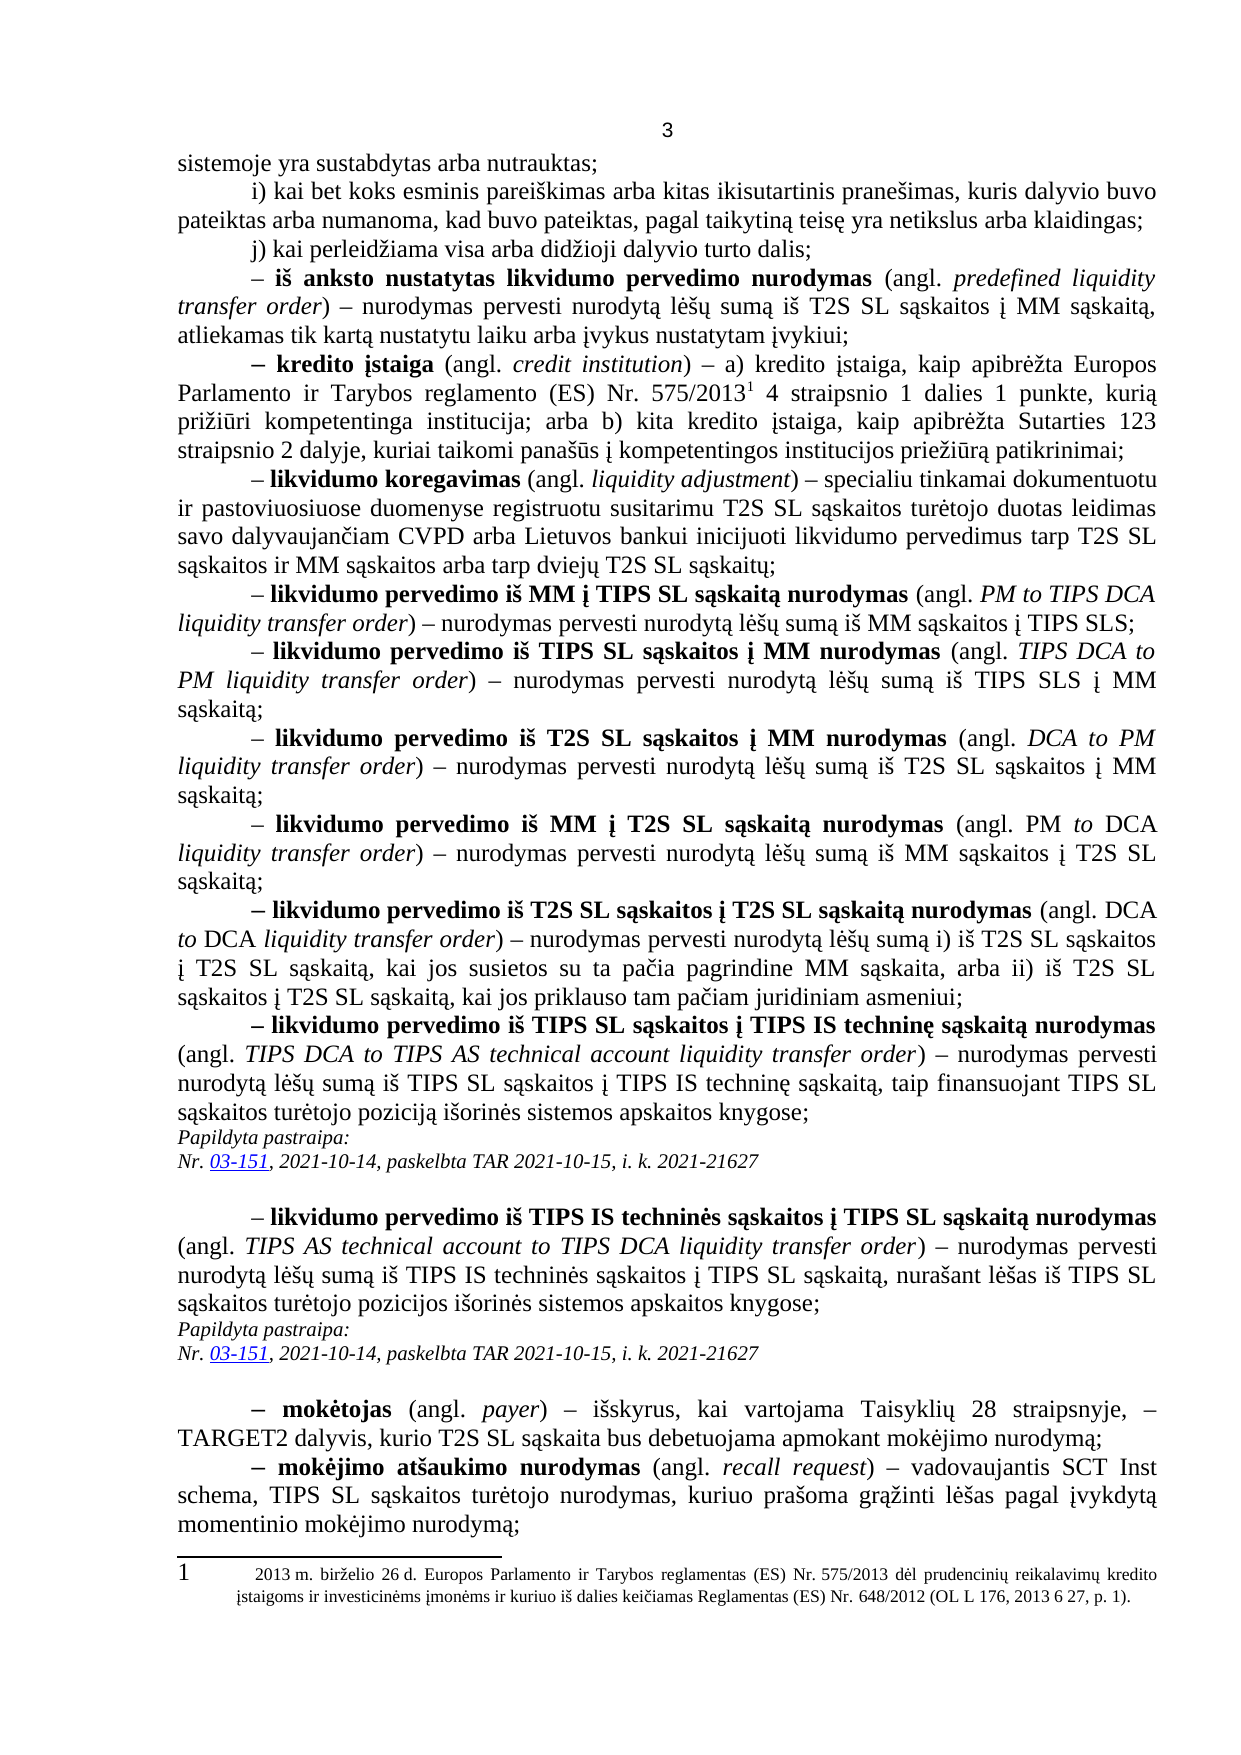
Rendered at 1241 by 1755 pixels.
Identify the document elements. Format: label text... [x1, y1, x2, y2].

text – mokėtojas (angl. payer) – išskyrus, kai vartojama Taisyklių 28 straipsnyje, – TARGET2 dalyvis, kurio T2S SL sąskaita bus debetuojama apmokant mokėjimo nurodymą; [177, 1394, 1158, 1452]
text Papildyta pastraipa: [177, 1125, 1158, 1149]
text – iš anksto nustatytas likvidumo pervedimo nurodymas (angl. predefined liquidity transfer order) – nurodymas pervesti nurodytą lėšų sumą iš T2S SL sąskaitos į MM sąskaitą, atliekamas tik kartą nustatytu laiku arba įvykus nustatytam įvykiui; [177, 263, 1158, 349]
text – likvidumo pervedimo iš MM į TIPS SL sąskaitą nurodymas (angl. PM to TIPS DCA liquidity transfer order) – nurodymas pervesti nurodytą lėšų sumą iš MM sąskaitos į TIPS SLS; [177, 579, 1158, 636]
text Papildyta pastraipa: [177, 1317, 1158, 1341]
text – likvidumo pervedimo iš TIPS SL sąskaitos į MM nurodymas (angl. TIPS DCA to PM liquidity transfer order) – nurodymas pervesti nurodytą lėšų sumą iš TIPS SLS į MM sąskaitą; [177, 636, 1158, 723]
text j) kai perleidžiama visa arba didžioji dalyvio turto dalis; [177, 234, 1158, 263]
text – kredito įstaiga (angl. credit institution) – a) kredito įstaiga, kaip apibrėžta Europos Parlamento ir Tarybos reglamento (ES) Nr. 575/2013 4 straipsnio 1 dalies 1 punkte, kurią prižiūri kompetentinga institucija; arba b) kita kredito įstaiga, kaip apibrėžta Sutarties 123 straipsnio 2 dalyje, kuriai taikomi panašūs į kompetentingos institucijos priežiūrą patikrinimai; [177, 349, 1158, 464]
text 2013 m. birželio 26 d. Europos Parlamento ir Tarybos reglamentas (ES) Nr. 575/2013 dėl prudencinių reikalavimų kredito įstaigoms ir investicinėms įmonėms ir kuriuo iš dalies keičiamas Reglamentas (ES) Nr. 648/2012 (OL L 176, 2013 6 27, p. 1). [177, 1557, 1158, 1607]
text sistemoje yra sustabdytas arba nutrauktas; [177, 148, 1158, 176]
text – likvidumo pervedimo iš T2S SL sąskaitos į MM nurodymas (angl. DCA to PM liquidity transfer order) – nurodymas pervesti nurodytą lėšų sumą iš T2S SL sąskaitos į MM sąskaitą; [177, 723, 1158, 809]
text – mokėjimo atšaukimo nurodymas (angl. recall request) – vadovaujantis SCT Inst schema, TIPS SL sąskaitos turėtojo nurodymas, kuriuo prašoma grąžinti lėšas pagal įvykdytą momentinio mokėjimo nurodymą; [177, 1452, 1158, 1538]
text – likvidumo pervedimo iš T2S SL sąskaitos į T2S SL sąskaitą nurodymas (angl. DCA to DCA liquidity transfer order) – nurodymas pervesti nurodytą lėšų sumą i) iš T2S SL sąskaitos į T2S SL sąskaitą, kai jos susietos su ta pačia pagrindine MM sąskaita, arba ii) iš T2S SL sąskaitos į T2S SL sąskaitą, kai jos priklauso tam pačiam juridiniam asmeniui; [177, 895, 1158, 1010]
text – likvidumo koregavimas (angl. liquidity adjustment) – specialiu tinkamai dokumentuotu ir pastoviuosiuose duomenyse registruotu susitarimu T2S SL sąskaitos turėtojo duotas leidimas savo dalyvaujančiam CVPD arba Lietuvos bankui inicijuoti likvidumo pervedimus tarp T2S SL sąskaitos ir MM sąskaitos arba tarp dviejų T2S SL sąskaitų; [177, 464, 1158, 579]
text – likvidumo pervedimo iš TIPS SL sąskaitos į TIPS IS techninę sąskaitą nurodymas (angl. TIPS DCA to TIPS AS technical account liquidity transfer order) – nurodymas pervesti nurodytą lėšų sumą iš TIPS SL sąskaitos į TIPS IS techninę sąskaitą, taip finansuojant TIPS SL sąskaitos turėtojo poziciją išorinės sistemos apskaitos knygose; [177, 1010, 1158, 1125]
text – likvidumo pervedimo iš TIPS IS techninės sąskaitos į TIPS SL sąskaitą nurodymas (angl. TIPS AS technical account to TIPS DCA liquidity transfer order) – nurodymas pervesti nurodytą lėšų sumą iš TIPS IS techninės sąskaitos į TIPS SL sąskaitą, nurašant lėšas iš TIPS SL sąskaitos turėtojo pozicijos išorinės sistemos apskaitos knygose; [177, 1202, 1158, 1317]
text Nr. 03-151, 2021-10-14, paskelbta TAR 2021-10-15, i. k. 2021-21627 [177, 1341, 1158, 1365]
text – likvidumo pervedimo iš MM į T2S SL sąskaitą nurodymas (angl. PM to DCA liquidity transfer order) – nurodymas pervesti nurodytą lėšų sumą iš MM sąskaitos į T2S SL sąskaitą; [177, 809, 1158, 895]
text Nr. 03-151, 2021-10-14, paskelbta TAR 2021-10-15, i. k. 2021-21627 [177, 1149, 1158, 1173]
text i) kai bet koks esminis pareiškimas arba kitas ikisutartinis pranešimas, kuris dalyvio buvo pateiktas arba numanoma, kad buvo pateiktas, pagal taikytiną teisę yra netikslus arba klaidingas; [177, 176, 1158, 234]
